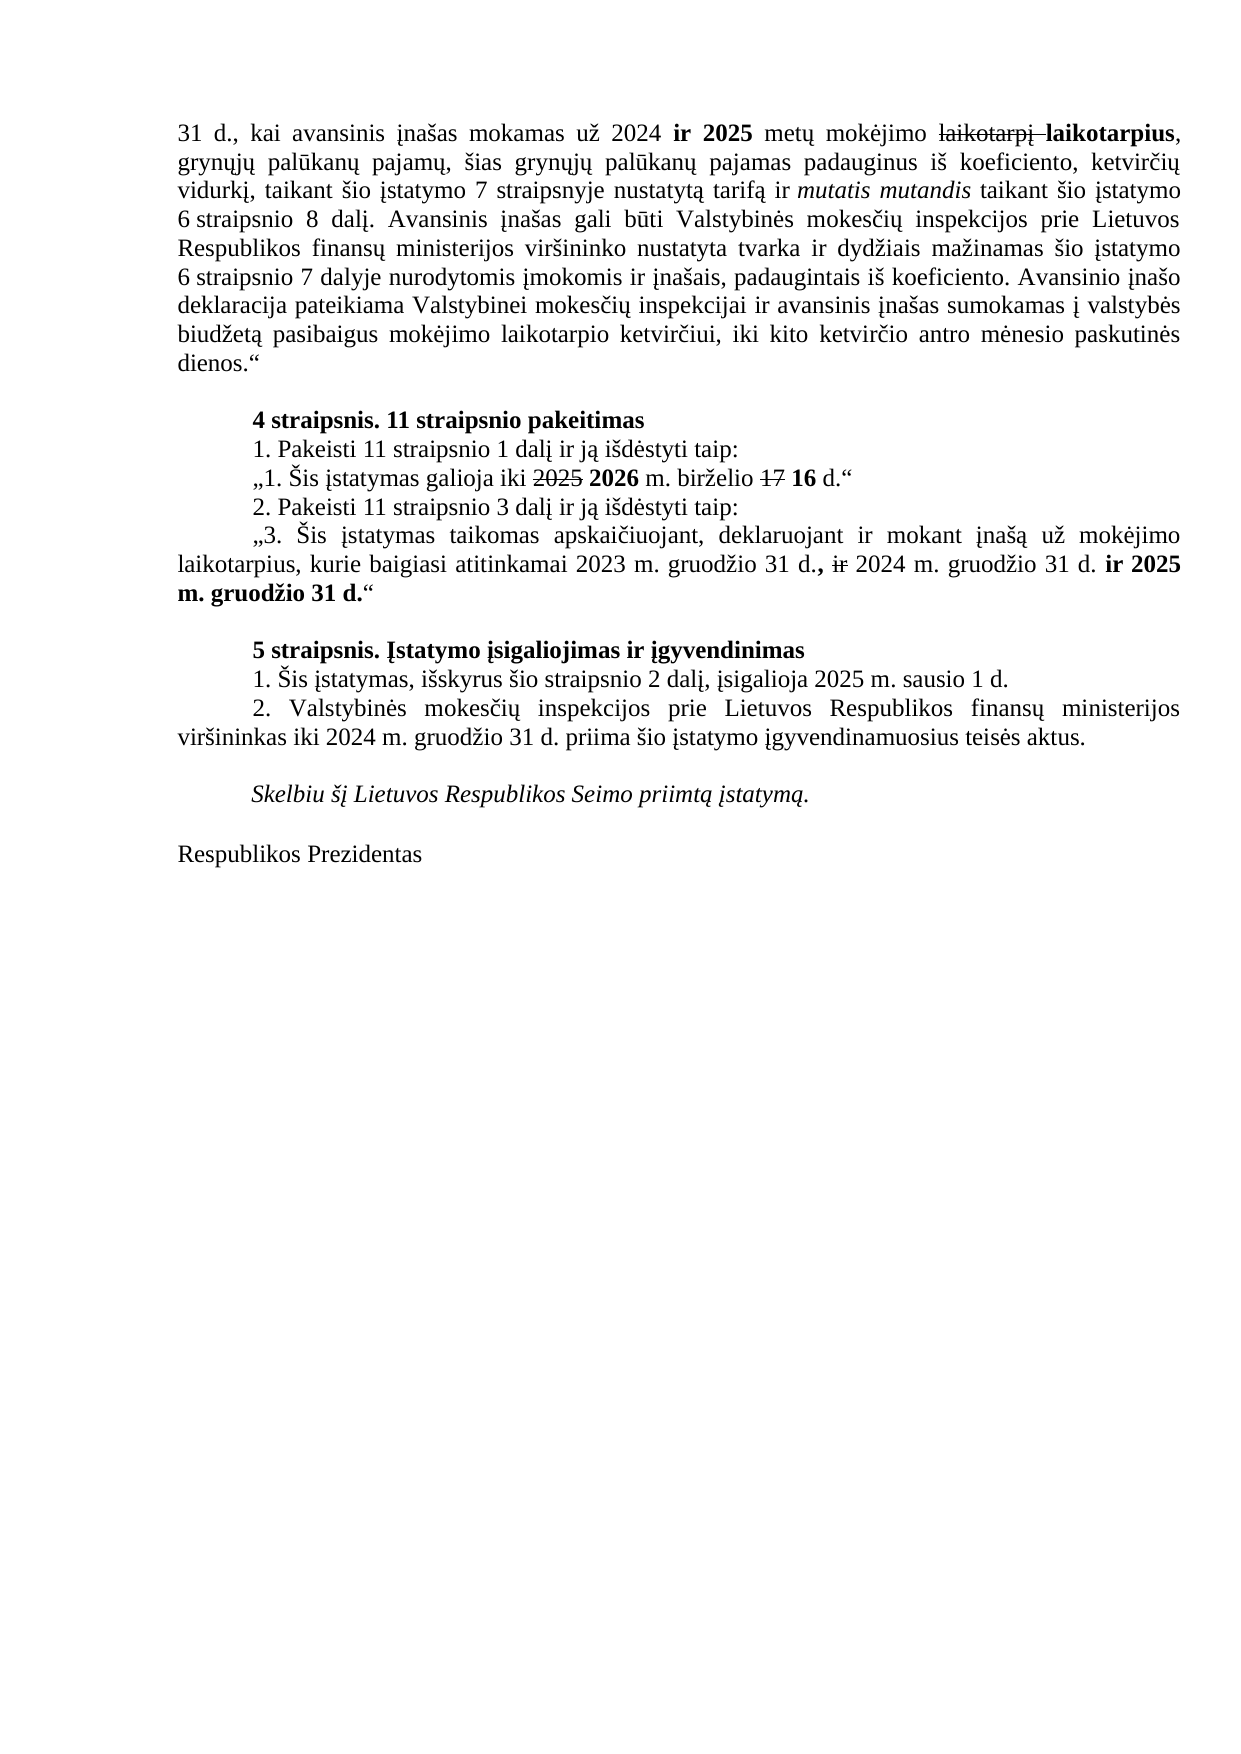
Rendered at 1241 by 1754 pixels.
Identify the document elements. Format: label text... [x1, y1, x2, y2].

text 1. Šis įstatymas, išskyrus šio straipsnio 2 dalį, įsigalioja 2025 m. sausio 1 d. [177, 664, 1181, 693]
text „1. Šis įstatymas galioja iki 2025 2026 m. birželio 17 16 d.“ [177, 463, 1181, 492]
text 5 straipsnis. Įstatymo įsigaliojimas ir įgyvendinimas [177, 636, 1181, 664]
text 2. Pakeisti 11 straipsnio 3 dalį ir ją išdėstyti taip: [177, 492, 1181, 521]
text Respublikos Prezidentas [177, 839, 1181, 868]
text 31 d., kai avansinis įnašas mokamas už 2024 ir 2025 metų mokėjimo laikotarpį laikotarpius, grynųjų palūkanų pajamų, šias grynųjų palūkanų pajamas padauginus iš koeficiento, ketvirčių vidurkį, taikant šio įstatymo 7 straipsnyje nustatytą tarifą ir mutatis mutandis taikant šio įstatymo 6 straipsnio 8 dalį. Avansinis įnašas gali būti Valstybinės mokesčių inspekcijos prie Lietuvos Respublikos finansų ministerijos viršininko nustatyta tvarka ir dydžiais mažinamas šio įstatymo 6 straipsnio 7 dalyje nurodytomis įmokomis ir įnašais, padaugintais iš koeficiento. Avansinio įnašo deklaracija pateikiama Valstybinei mokesčių inspekcijai ir avansinis įnašas sumokamas į valstybės biudžetą pasibaigus mokėjimo laikotarpio ketvirčiui, iki kito ketvirčio antro mėnesio paskutinės dienos.“ [177, 118, 1181, 377]
text 2. Valstybinės mokesčių inspekcijos prie Lietuvos Respublikos finansų ministerijos viršininkas iki 2024 m. gruodžio 31 d. priima šio įstatymo įgyvendinamuosius teisės aktus. [177, 693, 1181, 751]
text „3. Šis įstatymas taikomas apskaičiuojant, deklaruojant ir mokant įnašą už mokėjimo laikotarpius, kurie baigiasi atitinkamai 2023 m. gruodžio 31 d., ir 2024 m. gruodžio 31 d. ir 2025 m. gruodžio 31 d.“ [177, 521, 1181, 607]
text Skelbiu šį Lietuvos Respublikos Seimo priimtą įstatymą. [177, 779, 1181, 808]
text 1. Pakeisti 11 straipsnio 1 dalį ir ją išdėstyti taip: [177, 434, 1181, 463]
text 4 straipsnis. 11 straipsnio pakeitimas [177, 406, 1181, 434]
